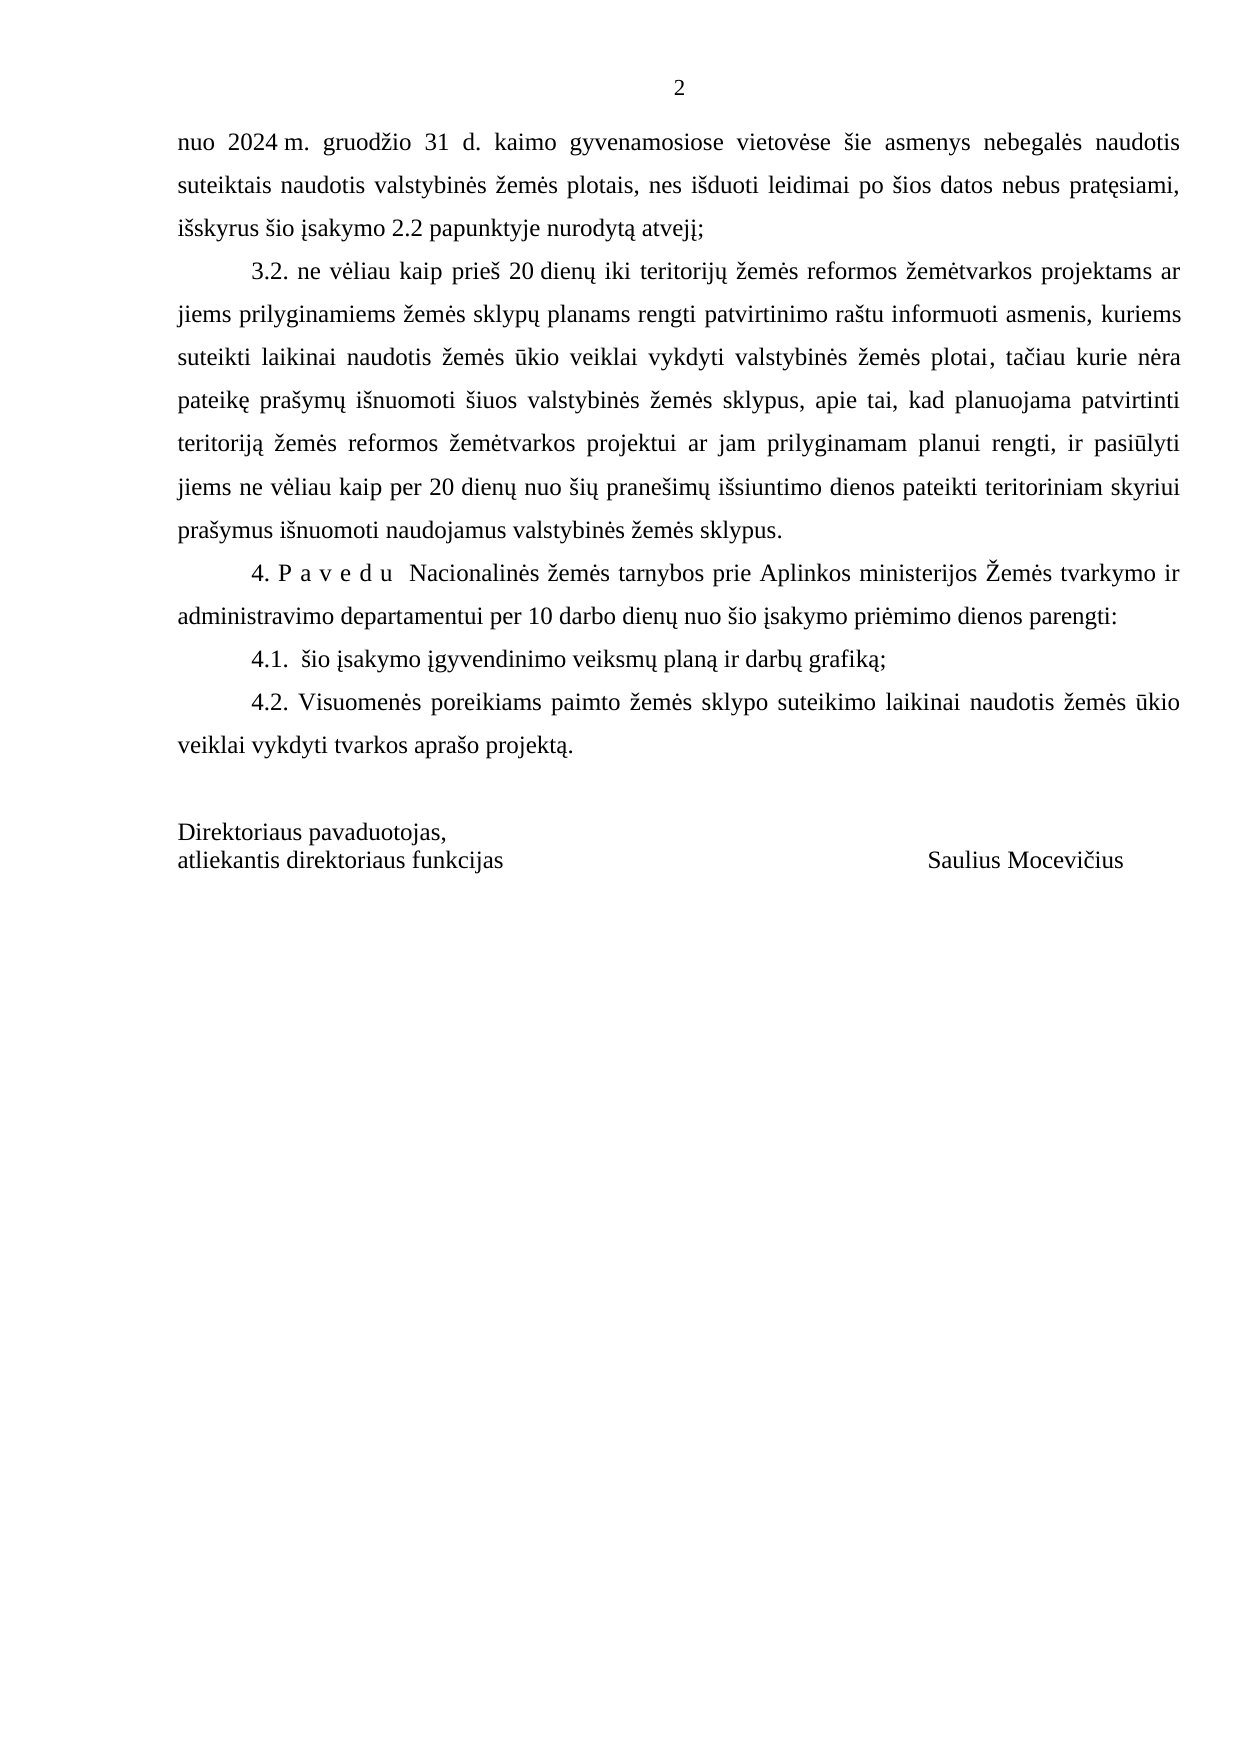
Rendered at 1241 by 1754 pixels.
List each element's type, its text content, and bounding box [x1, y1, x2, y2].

text 3.2. ne vėliau kaip prieš 20 dienų iki teritorijų žemės reformos žemėtvarkos projektams ar jiems prilyginamiems žemės sklypų planams rengti patvirtinimo raštu informuoti asmenis, kuriems suteikti laikinai naudotis žemės ūkio veiklai vykdyti valstybinės žemės plotai, tačiau kurie nėra pateikę prašymų išnuomoti šiuos valstybinės žemės sklypus, apie tai, kad planuojama patvirtinti teritoriją žemės reformos žemėtvarkos projektui ar jam prilyginamam planui rengti, ir pasiūlyti jiems ne vėliau kaip per 20 dienų nuo šių pranešimų išsiuntimo dienos pateikti teritoriniam skyriui prašymus išnuomoti naudojamus valstybinės žemės sklypus. [177, 256, 1181, 543]
text atliekantis direktoriaus funkcijas Saulius Mocevičius [177, 845, 1181, 874]
text 4.2. Visuomenės poreikiams paimto žemės sklypo suteikimo laikinai naudotis žemės ūkio veiklai vykdyti tvarkos aprašo projektą. [177, 687, 1181, 759]
text 4.1. šio įsakymo įgyvendinimo veiksmų planą ir darbų grafiką; [177, 644, 1181, 673]
text nuo 2024 m. gruodžio 31 d. kaimo gyvenamosiose vietovėse šie asmenys nebegalės naudotis suteiktais naudotis valstybinės žemės plotais, nes išduoti leidimai po šios datos nebus pratęsiami, išskyrus šio įsakymo 2.2 papunktyje nurodytą atvejį; [177, 127, 1181, 242]
text Direktoriaus pavaduotojas, [177, 817, 1181, 845]
text 4. P a v e d u Nacionalinės žemės tarnybos prie Aplinkos ministerijos Žemės tvarkymo ir administravimo departamentui per 10 darbo dienų nuo šio įsakymo priėmimo dienos parengti: [177, 558, 1181, 630]
